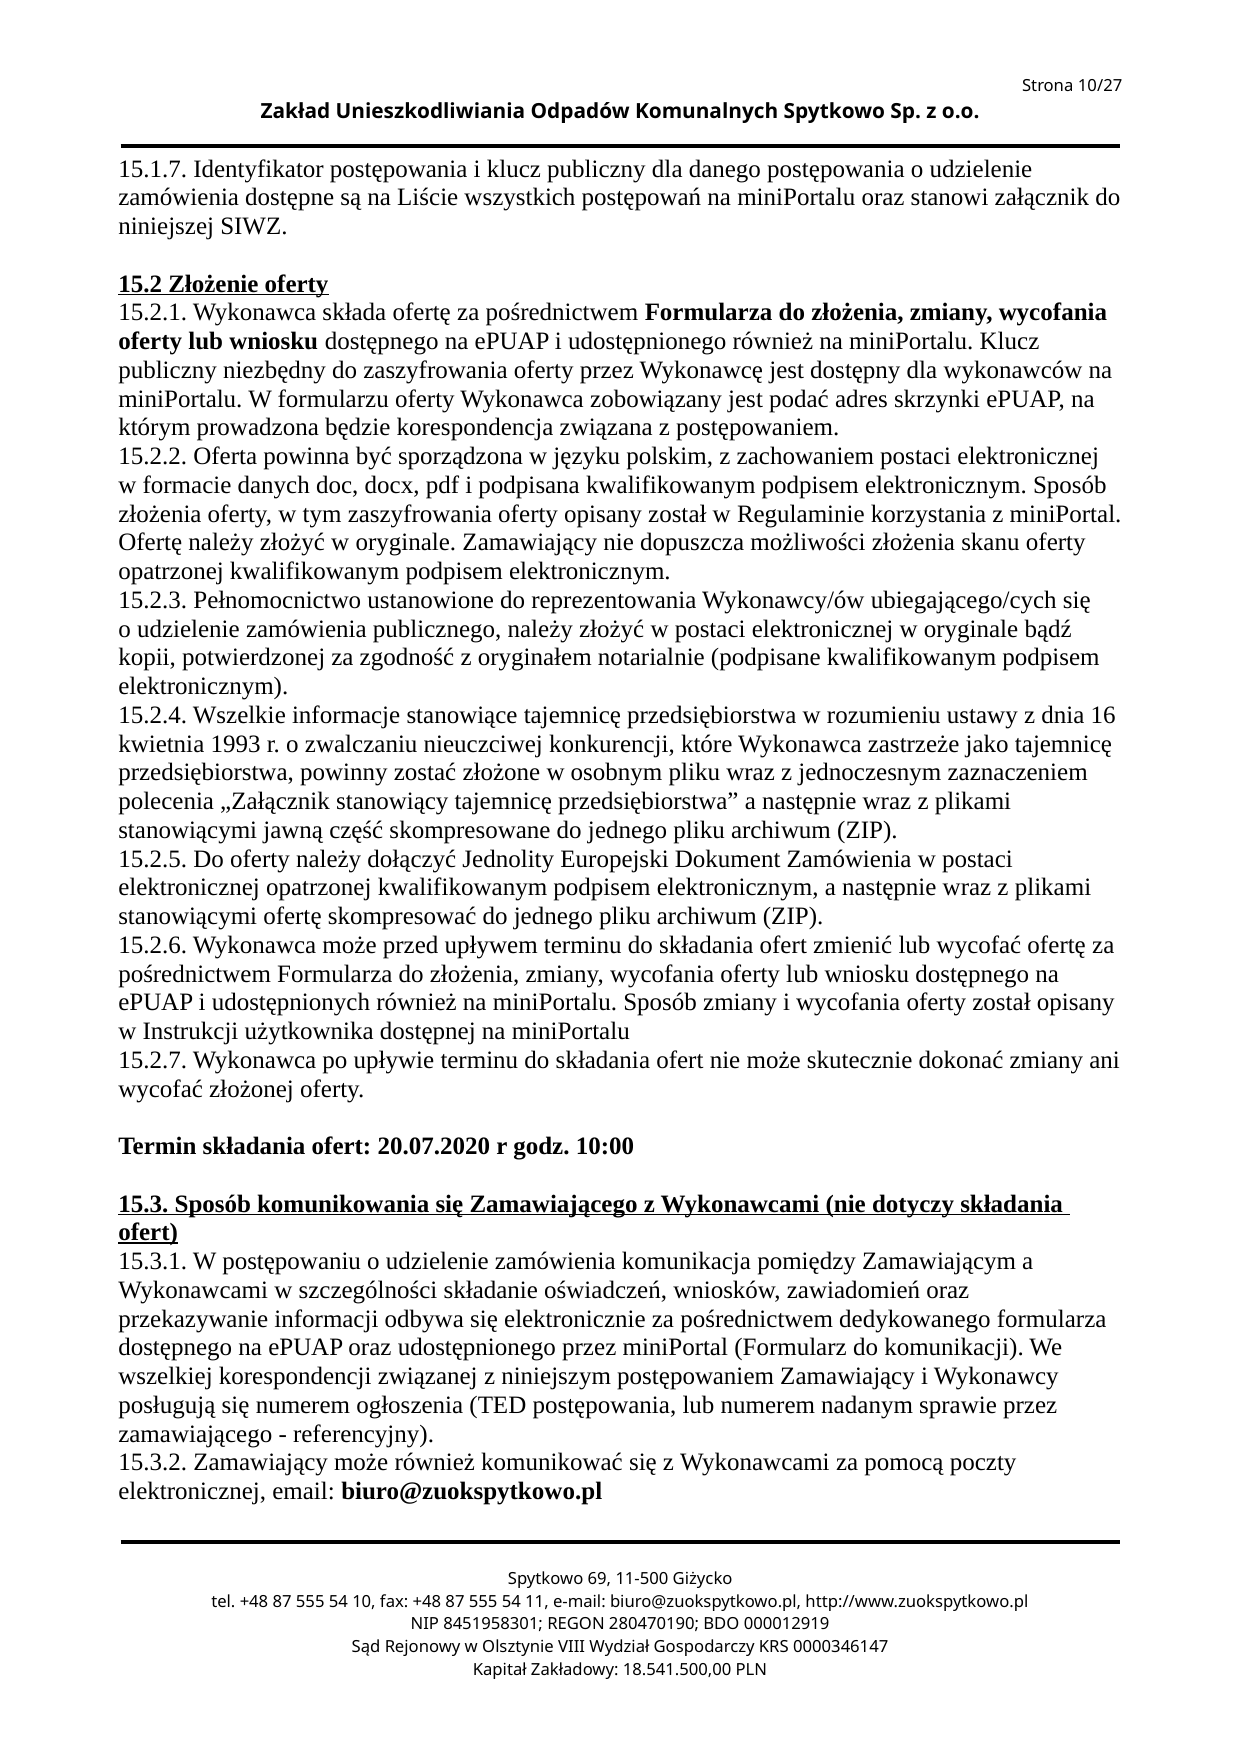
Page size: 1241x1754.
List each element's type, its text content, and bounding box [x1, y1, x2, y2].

text 15.2.7. Wykonawca po upływie terminu do składania ofert nie może skutecznie dokonać zmiany ani wycofać złożonej oferty. [118, 1045, 1122, 1102]
text 15.2.6. Wykonawca może przed upływem terminu do składania ofert zmienić lub wycofać ofertę za pośrednictwem Formularza do złożenia, zmiany, wycofania oferty lub wniosku dostępnego na ePUAP i udostępnionych również na miniPortalu. Sposób zmiany i wycofania oferty został opisany w Instrukcji użytkownika dostępnej na miniPortalu [118, 930, 1122, 1045]
text 15.2.2. Oferta powinna być sporządzona w języku polskim, z zachowaniem postaci elektronicznej w formacie danych doc, docx, pdf i podpisana kwalifikowanym podpisem elektronicznym. Sposób złożenia oferty, w tym zaszyfrowania oferty opisany został w Regulaminie korzystania z miniPortal. Ofertę należy złożyć w oryginale. Zamawiający nie dopuszcza możliwości złożenia skanu oferty opatrzonej kwalifikowanym podpisem elektronicznym. [118, 441, 1122, 585]
text 15.2.5. Do oferty należy dołączyć Jednolity Europejski Dokument Zamówienia w postaci elektronicznej opatrzonej kwalifikowanym podpisem elektronicznym, a następnie wraz z plikami stanowiącymi ofertę skompresować do jednego pliku archiwum (ZIP). [118, 844, 1122, 930]
text 15.2.1. Wykonawca składa ofertę za pośrednictwem Formularza do złożenia, zmiany, wycofania oferty lub wniosku dostępnego na ePUAP i udostępnionego również na miniPortalu. Klucz publiczny niezbędny do zaszyfrowania oferty przez Wykonawcę jest dostępny dla wykonawców na miniPortalu. W formularzu oferty Wykonawca zobowiązany jest podać adres skrzynki ePUAP, na którym prowadzona będzie korespondencja związana z postępowaniem. [118, 297, 1122, 441]
text 15.1.7. Identyfikator postępowania i klucz publiczny dla danego postępowania o udzielenie zamówienia dostępne są na Liście wszystkich postępowań na miniPortalu oraz stanowi załącznik do niniejszej SIWZ. [118, 154, 1122, 240]
text 15.2.3. Pełnomocnictwo ustanowione do reprezentowania Wykonawcy/ów ubiegającego/cych się o udzielenie zamówienia publicznego, należy złożyć w postaci elektronicznej w oryginale bądź kopii, potwierdzonej za zgodność z oryginałem notarialnie (podpisane kwalifikowanym podpisem elektronicznym). [118, 585, 1122, 700]
text 15.2 Złożenie oferty [118, 269, 1122, 297]
text 15.2.4. Wszelkie informacje stanowiące tajemnicę przedsiębiorstwa w rozumieniu ustawy z dnia 16 kwietnia 1993 r. o zwalczaniu nieuczciwej konkurencji, które Wykonawca zastrzeże jako tajemnicę przedsiębiorstwa, powinny zostać złożone w osobnym pliku wraz z jednoczesnym zaznaczeniem polecenia „Załącznik stanowiący tajemnicę przedsiębiorstwa” a następnie wraz z plikami stanowiącymi jawną część skompresowane do jednego pliku archiwum (ZIP). [118, 700, 1122, 844]
text 15.3.1. W postępowaniu o udzielenie zamówienia komunikacja pomiędzy Zamawiającym a Wykonawcami w szczególności składanie oświadczeń, wniosków, zawiadomień oraz przekazywanie informacji odbywa się elektronicznie za pośrednictwem dedykowanego formularza dostępnego na ePUAP oraz udostępnionego przez miniPortal (Formularz do komunikacji). We wszelkiej korespondencji związanej z niniejszym postępowaniem Zamawiający i Wykonawcy posługują się numerem ogłoszenia (TED postępowania, lub numerem nadanym sprawie przez zamawiającego - referencyjny). [118, 1246, 1122, 1447]
text Termin składania ofert: 20.07.2020 r godz. 10:00 [118, 1131, 1122, 1160]
text 15.3. Sposób komunikowania się Zamawiającego z Wykonawcami (nie dotyczy składania ofert) [118, 1189, 1122, 1246]
text 15.3.2. Zamawiający może również komunikować się z Wykonawcami za pomocą poczty elektronicznej, email: biuro@zuokspytkowo.pl [118, 1447, 1122, 1505]
